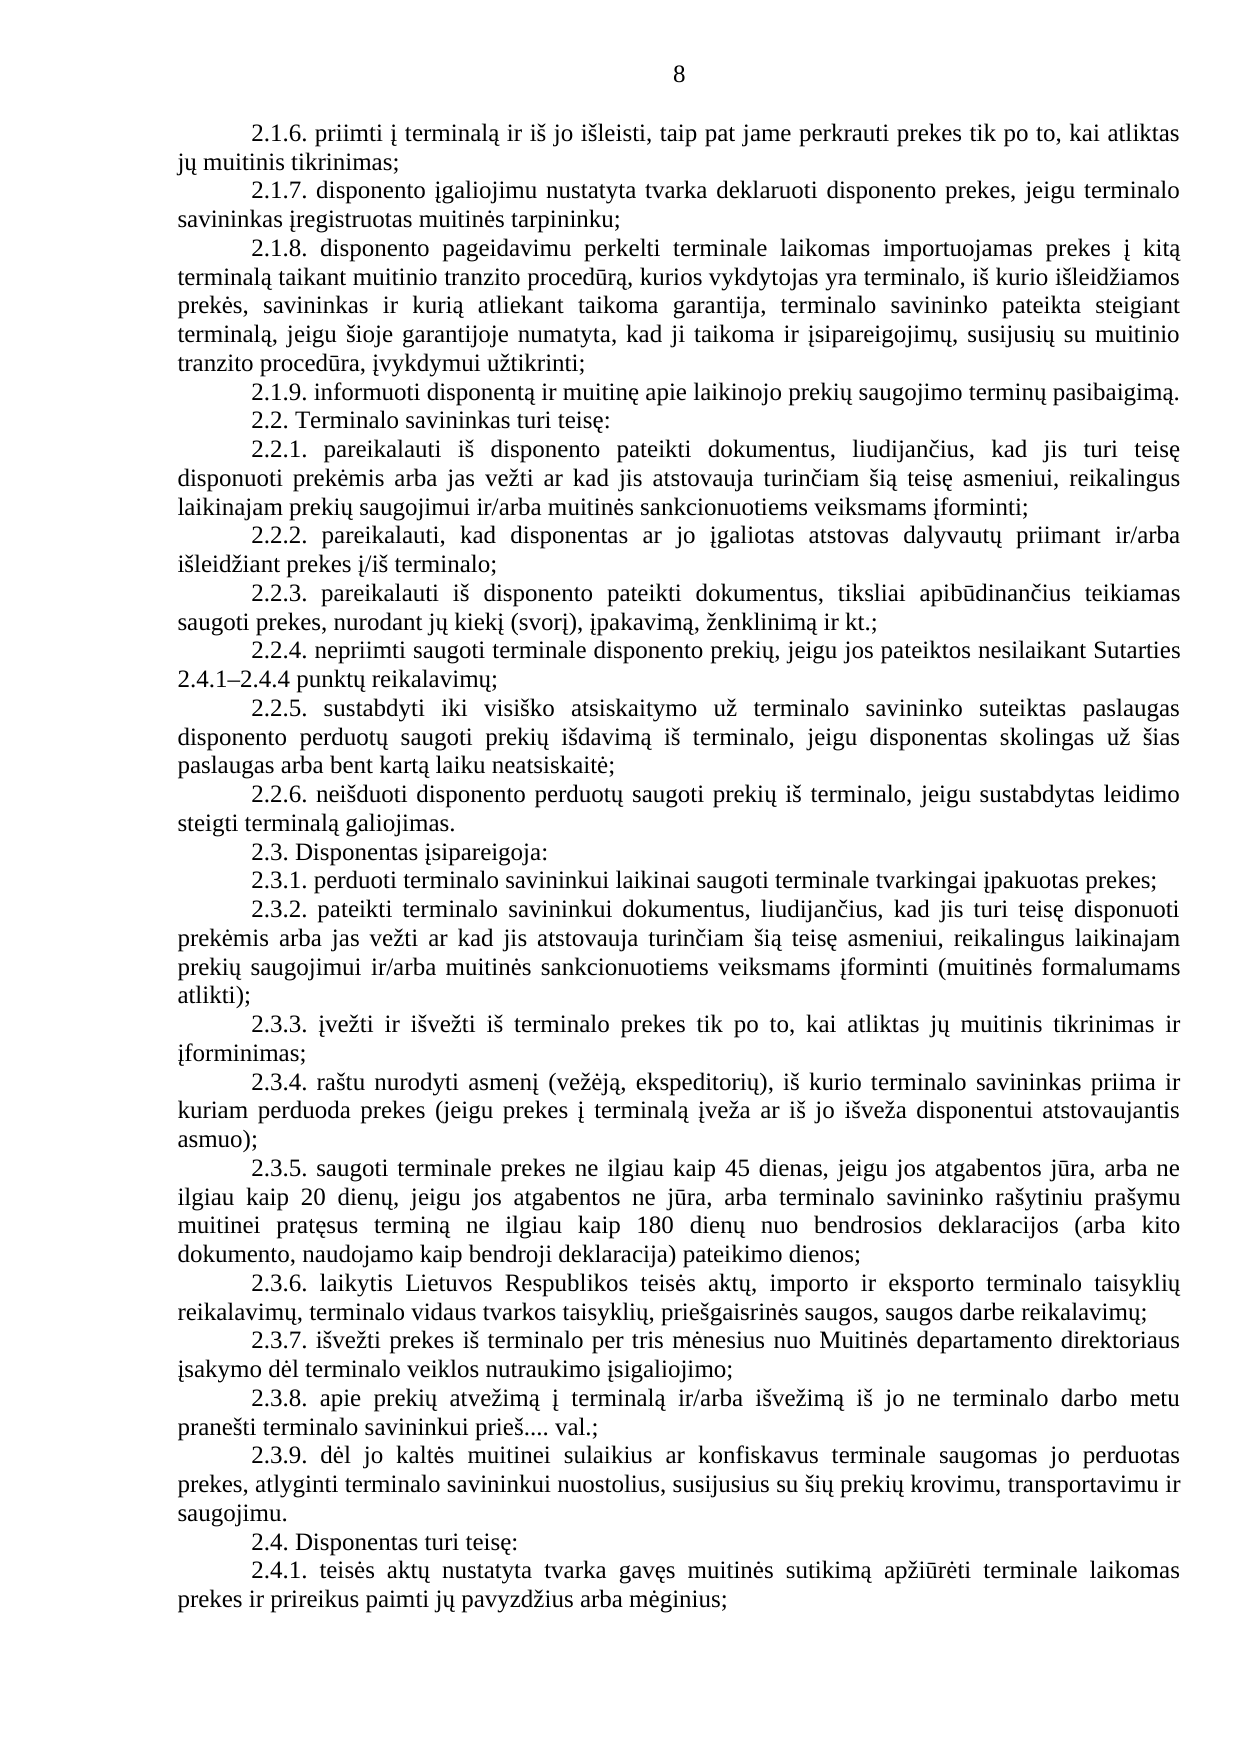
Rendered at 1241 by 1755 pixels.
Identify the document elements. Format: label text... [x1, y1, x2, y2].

text 2.3.2. pateikti terminalo savininkui dokumentus, liudijančius, kad jis turi teisę disponuoti prekėmis arba jas vežti ar kad jis atstovauja turinčiam šią teisę asmeniui, reikalingus laikinajam prekių saugojimui ir/arba muitinės sankcionuotiems veiksmams įforminti (muitinės formalumams atlikti); [177, 894, 1181, 1009]
text 2.2. Terminalo savininkas turi teisę: [177, 406, 1181, 434]
text 2.3.6. laikytis Lietuvos Respublikos teisės aktų, importo ir eksporto terminalo taisyklių reikalavimų, terminalo vidaus tvarkos taisyklių, priešgaisrinės saugos, saugos darbe reikalavimų; [177, 1268, 1181, 1326]
text 2.2.3. pareikalauti iš disponento pateikti dokumentus, tiksliai apibūdinančius teikiamas saugoti prekes, nurodant jų kiekį (svorį), įpakavimą, ženklinimą ir kt.; [177, 578, 1181, 636]
text 2.3.8. apie prekių atvežimą į terminalą ir/arba išvežimą iš jo ne terminalo darbo metu pranešti terminalo savininkui prieš.... val.; [177, 1383, 1181, 1441]
text 2.1.8. disponento pageidavimu perkelti terminale laikomas importuojamas prekes į kitą terminalą taikant muitinio tranzito procedūrą, kurios vykdytojas yra terminalo, iš kurio išleidžiamos prekės, savininkas ir kurią atliekant taikoma garantija, terminalo savininko pateikta steigiant terminalą, jeigu šioje garantijoje numatyta, kad ji taikoma ir įsipareigojimų, susijusių su muitinio tranzito procedūra, įvykdymui užtikrinti; [177, 233, 1181, 377]
text 2.3.3. įvežti ir išvežti iš terminalo prekes tik po to, kai atliktas jų muitinis tikrinimas ir įforminimas; [177, 1009, 1181, 1067]
text 2.2.4. nepriimti saugoti terminale disponento prekių, jeigu jos pateiktos nesilaikant Sutarties 2.4.1–2.4.4 punktų reikalavimų; [177, 636, 1181, 693]
text 2.3.4. raštu nurodyti asmenį (vežėją, ekspeditorių), iš kurio terminalo savininkas priima ir kuriam perduoda prekes (jeigu prekes į terminalą įveža ar iš jo išveža disponentui atstovaujantis asmuo); [177, 1067, 1181, 1153]
text 2.3.1. perduoti terminalo savininkui laikinai saugoti terminale tvarkingai įpakuotas prekes; [177, 866, 1181, 894]
text 2.3. Disponentas įsipareigoja: [177, 837, 1181, 866]
text 2.3.7. išvežti prekes iš terminalo per tris mėnesius nuo Muitinės departamento direktoriaus įsakymo dėl terminalo veiklos nutraukimo įsigaliojimo; [177, 1326, 1181, 1383]
text 2.1.7. disponento įgaliojimu nustatyta tvarka deklaruoti disponento prekes, jeigu terminalo savininkas įregistruotas muitinės tarpininku; [177, 176, 1181, 233]
text 2.3.9. dėl jo kaltės muitinei sulaikius ar konfiskavus terminale saugomas jo perduotas prekes, atlyginti terminalo savininkui nuostolius, susijusius su šių prekių krovimu, transportavimu ir saugojimu. [177, 1441, 1181, 1527]
text 2.4. Disponentas turi teisę: [177, 1527, 1181, 1556]
text 2.2.6. neišduoti disponento perduotų saugoti prekių iš terminalo, jeigu sustabdytas leidimo steigti terminalą galiojimas. [177, 779, 1181, 837]
text 2.1.9. informuoti disponentą ir muitinę apie laikinojo prekių saugojimo terminų pasibaigimą. [177, 377, 1181, 406]
text 2.2.2. pareikalauti, kad disponentas ar jo įgaliotas atstovas dalyvautų priimant ir/arba išleidžiant prekes į/iš terminalo; [177, 521, 1181, 578]
text 2.2.5. sustabdyti iki visiško atsiskaitymo už terminalo savininko suteiktas paslaugas disponento perduotų saugoti prekių išdavimą iš terminalo, jeigu disponentas skolingas už šias paslaugas arba bent kartą laiku neatsiskaitė; [177, 693, 1181, 779]
text 2.2.1. pareikalauti iš disponento pateikti dokumentus, liudijančius, kad jis turi teisę disponuoti prekėmis arba jas vežti ar kad jis atstovauja turinčiam šią teisę asmeniui, reikalingus laikinajam prekių saugojimui ir/arba muitinės sankcionuotiems veiksmams įforminti; [177, 434, 1181, 521]
text 2.3.5. saugoti terminale prekes ne ilgiau kaip 45 dienas, jeigu jos atgabentos jūra, arba ne ilgiau kaip 20 dienų, jeigu jos atgabentos ne jūra, arba terminalo savininko rašytiniu prašymu muitinei pratęsus terminą ne ilgiau kaip 180 dienų nuo bendrosios deklaracijos (arba kito dokumento, naudojamo kaip bendroji deklaracija) pateikimo dienos; [177, 1153, 1181, 1268]
text 2.1.6. priimti į terminalą ir iš jo išleisti, taip pat jame perkrauti prekes tik po to, kai atliktas jų muitinis tikrinimas; [177, 118, 1181, 176]
text 2.4.1. teisės aktų nustatyta tvarka gavęs muitinės sutikimą apžiūrėti terminale laikomas prekes ir prireikus paimti jų pavyzdžius arba mėginius; [177, 1556, 1181, 1613]
